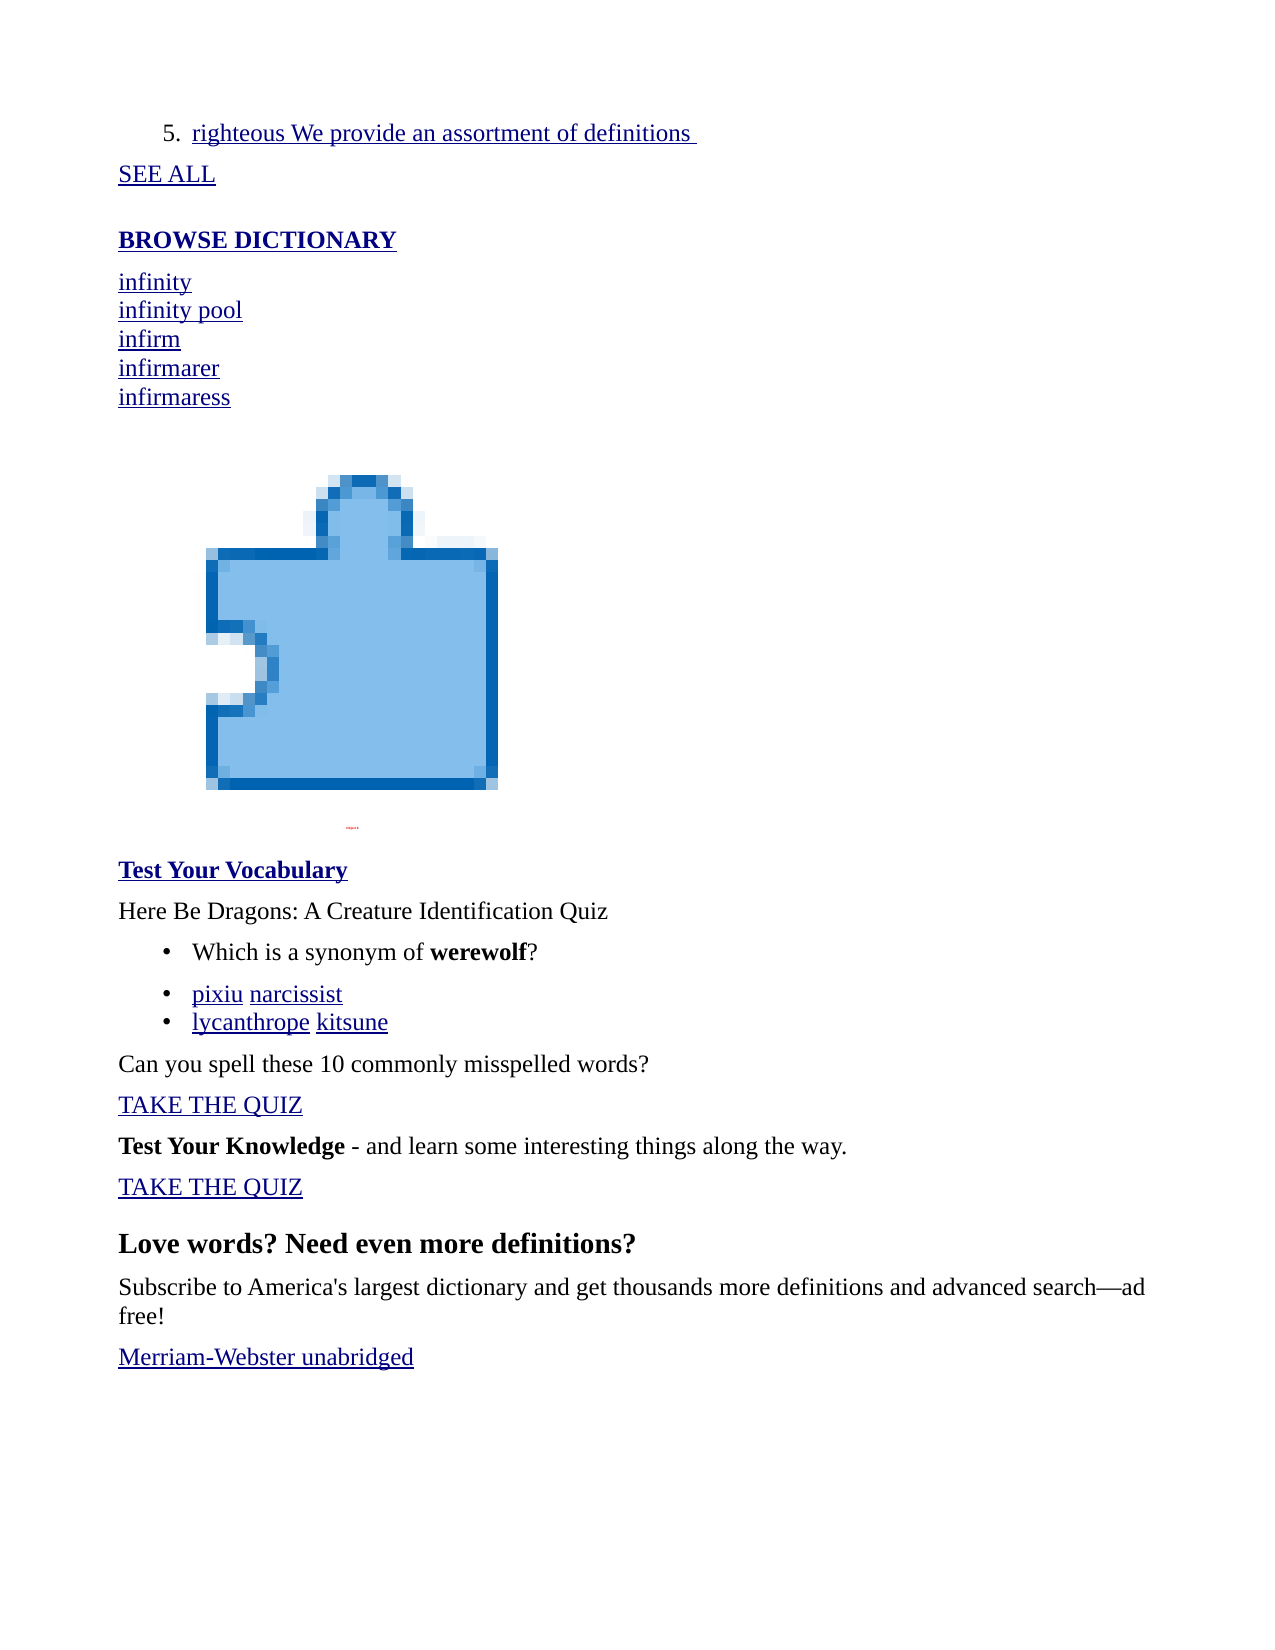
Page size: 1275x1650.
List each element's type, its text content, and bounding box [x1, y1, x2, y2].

text TAKE THE QUIZ [118, 1090, 1157, 1119]
subtitle BROWSE DICTIONARY [118, 226, 1157, 254]
text Subscribe to America's largest dictionary and get thousands more definitions and advanced search—ad free! [118, 1272, 1157, 1330]
list lycanthrope kitsune [162, 1007, 1157, 1036]
list righteous We provide an assortment of definitions [162, 118, 1157, 147]
text TAKE THE QUIZ [118, 1172, 1157, 1201]
subtitle Love words? Need even more definitions? [118, 1226, 1157, 1260]
list Which is a synonym of werewolf? [162, 937, 1157, 966]
text infirmaress [118, 382, 1157, 411]
text infinity [118, 267, 1157, 296]
list pixiu narcissist [162, 979, 1157, 1007]
text infirmarer [118, 353, 1157, 382]
text Merriam-Webster unabridged [118, 1342, 1157, 1371]
text infirm [118, 324, 1157, 353]
text Test Your Knowledge - and learn some interesting things along the way. [118, 1131, 1157, 1160]
text Can you spell these 10 commonly misspelled words? [118, 1049, 1157, 1077]
text Here Be Dragons: A Creature Identification Quiz [118, 896, 1157, 925]
subtitle Test Your Vocabulary [118, 855, 1157, 884]
text SEE ALL [118, 159, 1157, 188]
text infinity pool [118, 296, 1157, 324]
